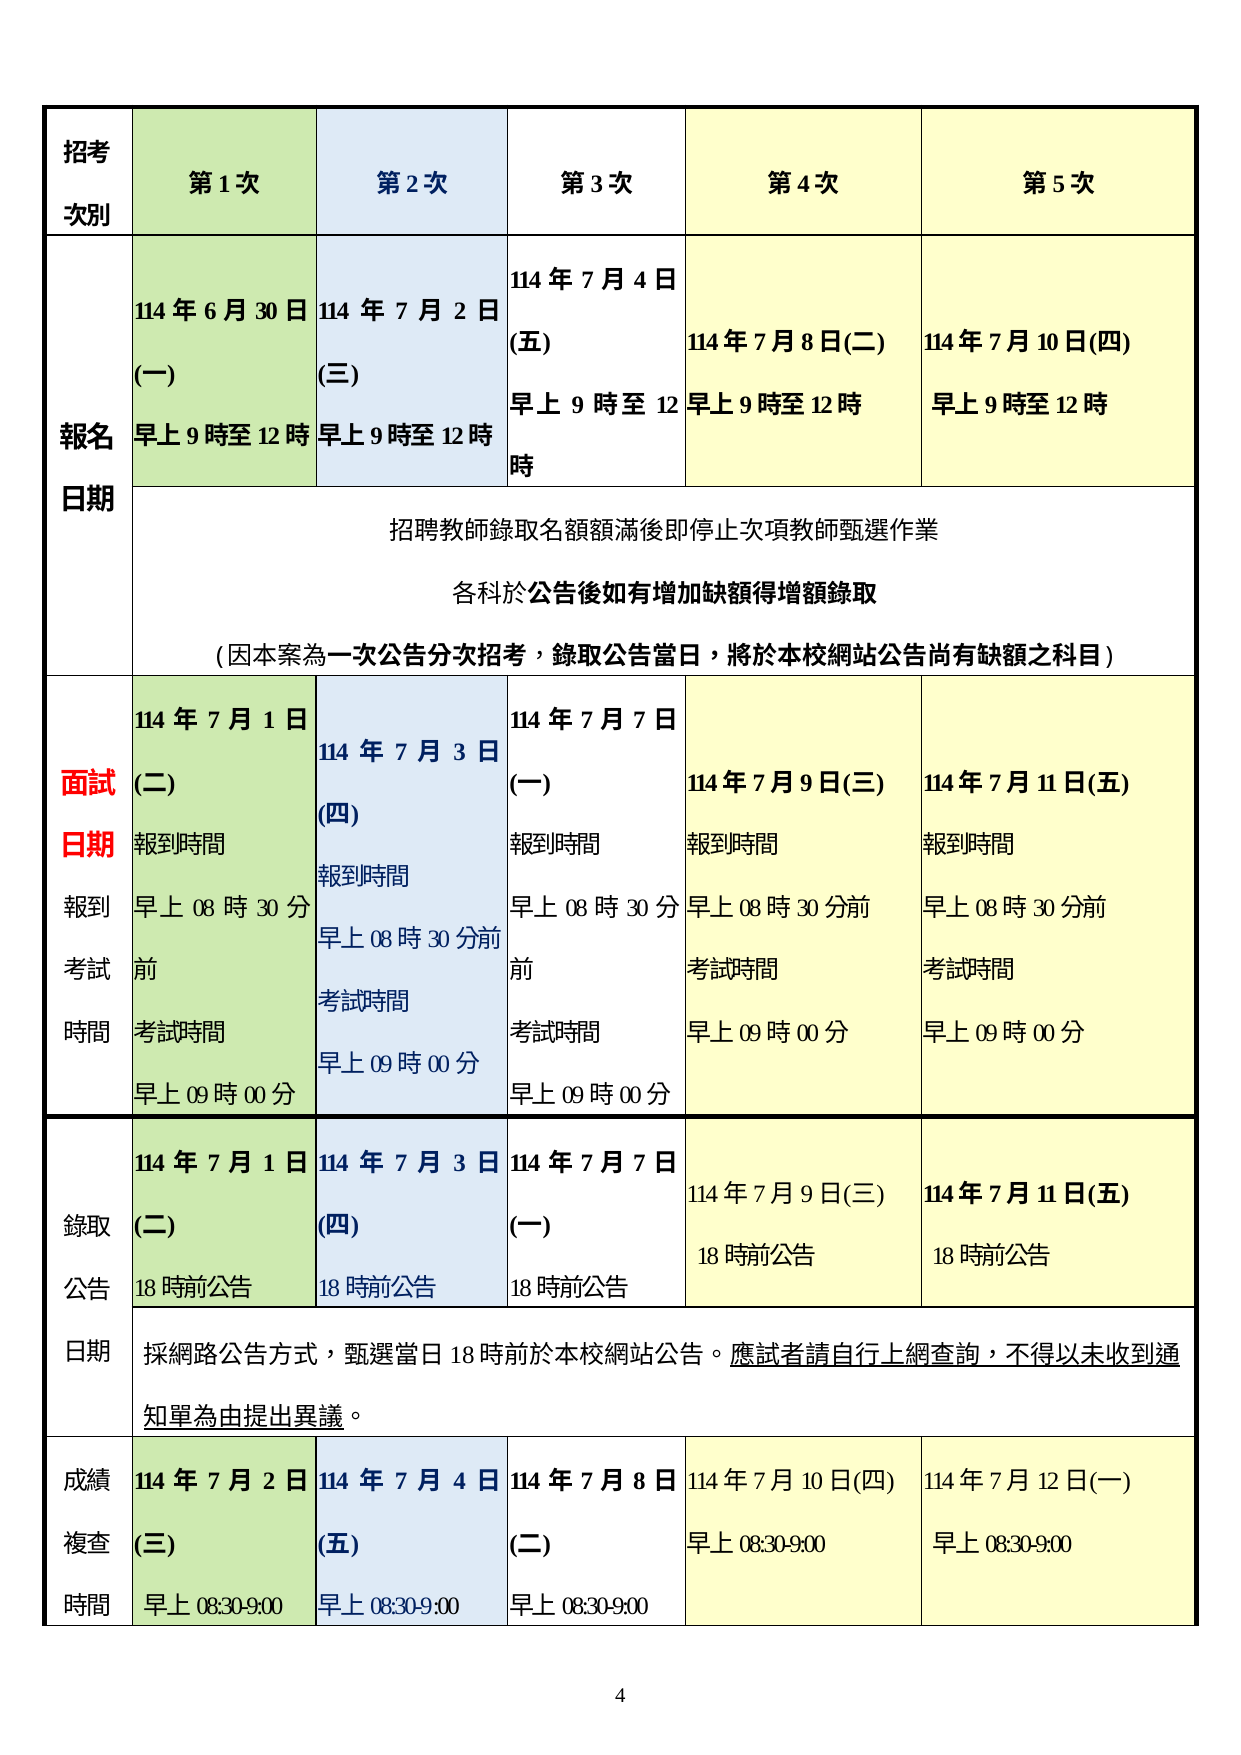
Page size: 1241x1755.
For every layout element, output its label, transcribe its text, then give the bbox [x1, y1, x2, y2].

table_header 第5次 [922, 109, 1194, 234]
table_cell 114年7月8日(二) 早上08:30-9:00 [508, 1437, 685, 1625]
table_cell 114年7月1日(二) 報到時間 早上08時30分前 考試時間 早上09時00分 [133, 676, 315, 1114]
table_cell 114年7月11日(五) 報到時間 早上08時30分前 考試時間 早上09時00分 [922, 676, 1194, 1114]
table_cell 114年7月10日(四) 早上08:30-9:00 [686, 1437, 921, 1625]
table_cell 114年7月11日(五) 18時前公告 [922, 1119, 1194, 1306]
table_cell 報名 日期 [47, 236, 132, 675]
table_cell 114年7月4日(五) 早上9時至12時 [508, 236, 685, 486]
table_cell 114年6月30日(一) 早上9時至12時 [133, 236, 316, 486]
table_cell 114年7月3日(四) 18時前公告 [317, 1119, 507, 1306]
table_cell 114年7月4日(五) 早上08:30-9:00 [317, 1437, 507, 1625]
table_cell 114年7月1日(二) 18時前公告 [133, 1119, 315, 1306]
table_header 第1次 [133, 109, 316, 234]
table_cell 成績 複查 時間 [47, 1437, 132, 1625]
table_cell 114年7月8日(二) 早上9時至12時 [686, 236, 921, 486]
table_cell 114年7月2日(三) 早上08:30-9:00 [133, 1437, 315, 1625]
table_cell 114年7月10日(四) 早上9時至12時 [922, 236, 1194, 486]
table_header 招考次別 [47, 109, 132, 234]
table_cell 114年7月12日(一) 早上08:30-9:00 [922, 1437, 1194, 1625]
table_header 第4次 [686, 109, 921, 234]
table_cell 114年7月2日(三) 早上9時至12時 [317, 236, 507, 486]
table_cell 114年7月3日(四) 報到時間 早上08時30分前 考試時間 早上09時00分 [317, 676, 507, 1114]
table_header 第3次 [508, 109, 685, 234]
table_cell 面試日期 報到 考試 時間 [47, 676, 132, 1114]
table_cell 114年7月7日(一) 報到時間 早上08時30分前 考試時間 早上09時00分 [508, 676, 685, 1114]
table_cell 錄取 公告 日期 [47, 1119, 132, 1436]
table_cell 114年7月7日(一) 18時前公告 [508, 1119, 685, 1306]
table_cell 114年7月9日(三) 報到時間 早上08時30分前 考試時間 早上09時00分 [686, 676, 921, 1114]
table_header 第2次 [317, 109, 507, 234]
table_cell 採網路公告方式，甄選當日18時前於本校網站公告。應試者請自行上網查詢，不得以未收到通知單為由提出異議。 [133, 1308, 1194, 1436]
table_cell 114年7月9日(三) 18時前公告 [686, 1119, 921, 1306]
table_cell 招聘教師錄取名額額滿後即停止次項教師甄選作業 各科於公告後如有增加缺額得增額錄取 (因本案為一次公告分次招考，錄取公告當日，將於本校網站公告尚有缺額之科目) [133, 487, 1194, 675]
